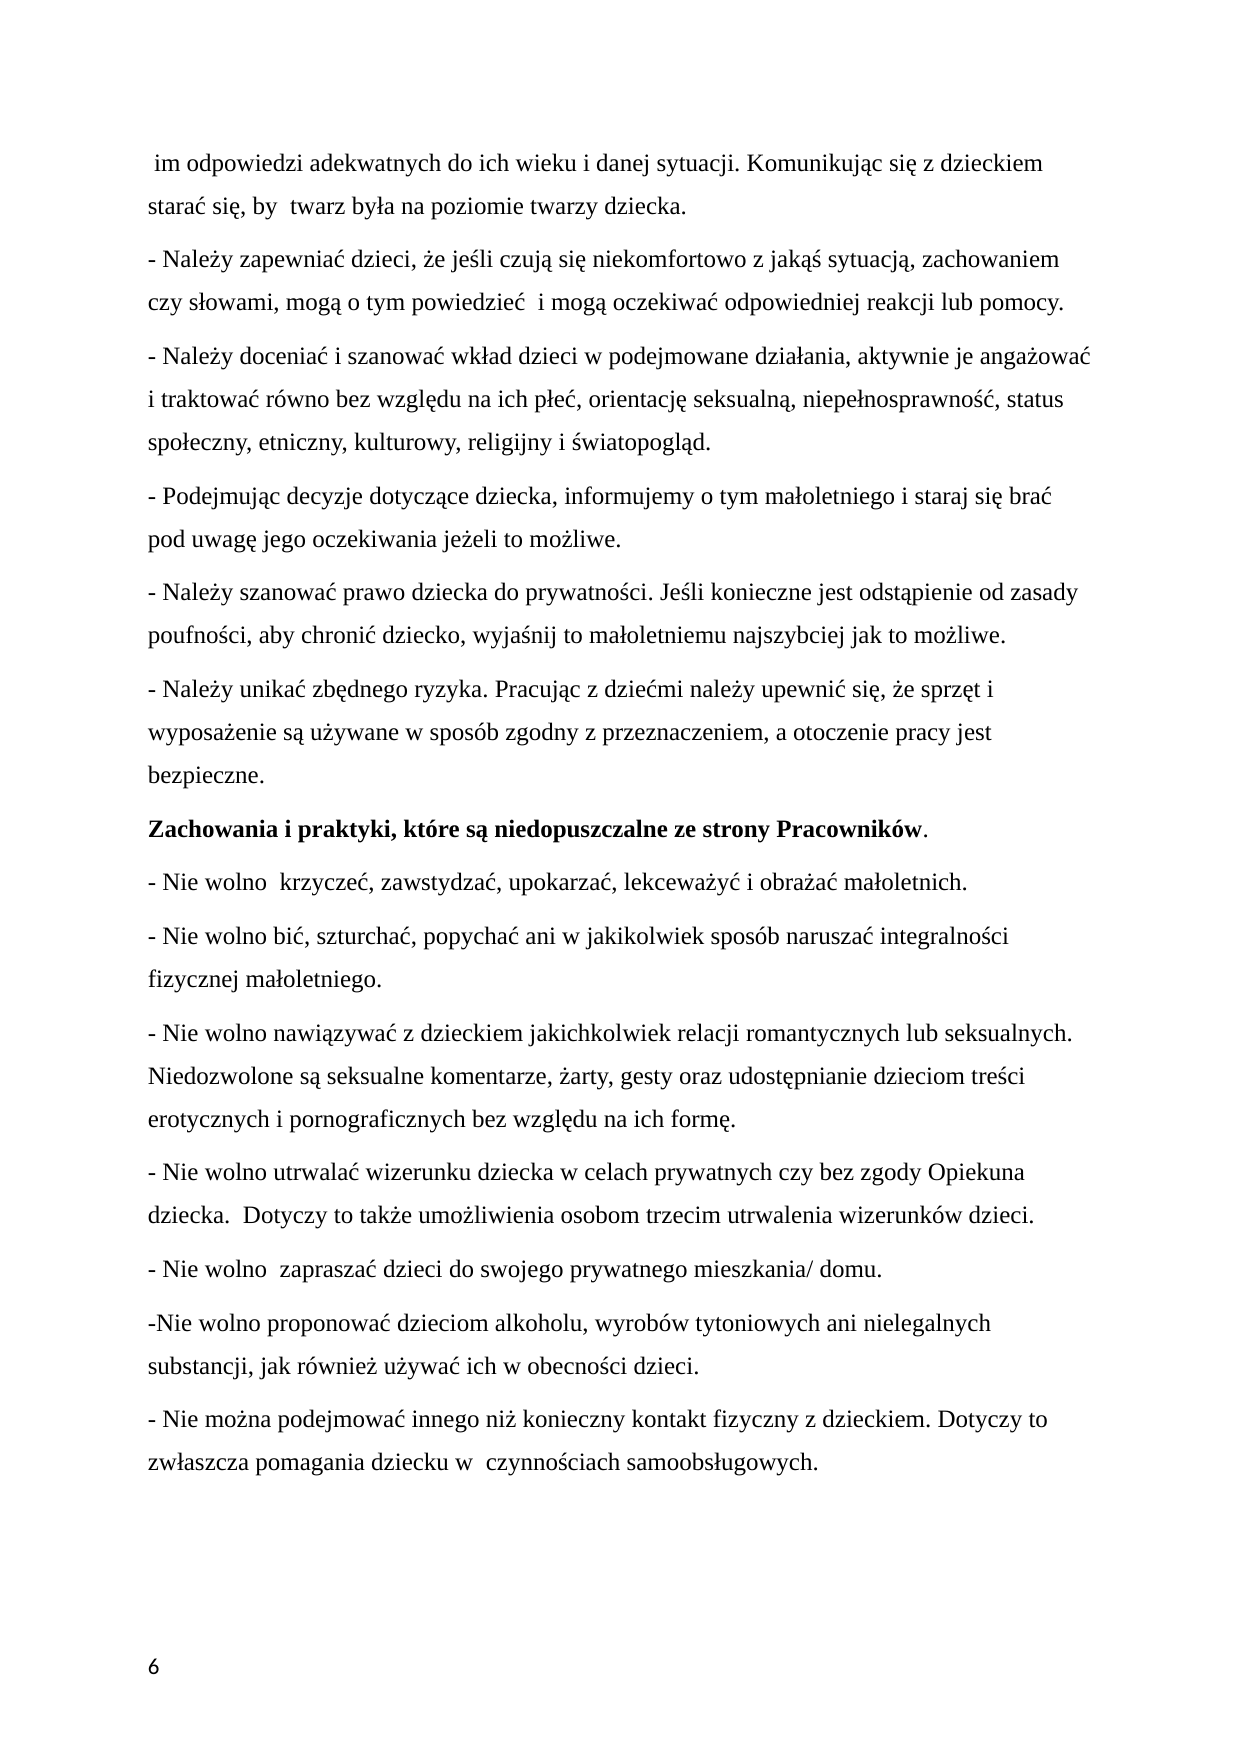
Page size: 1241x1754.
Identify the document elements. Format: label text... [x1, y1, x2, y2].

text - Nie wolno zapraszać dzieci do swojego prywatnego mieszkania/ domu. [148, 1254, 1093, 1283]
text im odpowiedzi adekwatnych do ich wieku i danej sytuacji. Komunikując się z dzieckiem starać się, by twarz była na poziomie twarzy dziecka. [148, 148, 1093, 219]
text - Podejmując decyzje dotyczące dziecka, informujemy o tym małoletniego i staraj się brać pod uwagę jego oczekiwania jeżeli to możliwe. [148, 481, 1093, 553]
text - Nie wolno bić, szturchać, popychać ani w jakikolwiek sposób naruszać integralności fizycznej małoletniego. [148, 921, 1093, 993]
text - Nie można podejmować innego niż konieczny kontakt fizyczny z dzieckiem. Dotyczy to zwłaszcza pomagania dziecku w czynnościach samoobsługowych. [148, 1404, 1093, 1476]
text - Należy unikać zbędnego ryzyka. Pracując z dziećmi należy upewnić się, że sprzęt i wyposażenie są używane w sposób zgodny z przeznaczeniem, a otoczenie pracy jest bezpieczne. [148, 674, 1093, 789]
text - Należy doceniać i szanować wkład dzieci w podejmowane działania, aktywnie je angażować i traktować równo bez względu na ich płeć, orientację seksualną, niepełnosprawność, status społeczny, etniczny, kulturowy, religijny i światopogląd. [148, 341, 1093, 456]
text - Należy zapewniać dzieci, że jeśli czują się niekomfortowo z jakąś sytuacją, zachowaniem czy słowami, mogą o tym powiedzieć i mogą oczekiwać odpowiedniej reakcji lub pomocy. [148, 244, 1093, 316]
text - Nie wolno krzyczeć, zawstydzać, upokarzać, lekceważyć i obrażać małoletnich. [148, 867, 1093, 896]
text Zachowania i praktyki, które są niedopuszczalne ze strony Pracowników. [148, 814, 1093, 843]
text - Nie wolno utrwalać wizerunku dziecka w celach prywatnych czy bez zgody Opiekuna dziecka. Dotyczy to także umożliwienia osobom trzecim utrwalenia wizerunków dzieci. [148, 1157, 1093, 1229]
text - Nie wolno nawiązywać z dzieckiem jakichkolwiek relacji romantycznych lub seksualnych. Niedozwolone są seksualne komentarze, żarty, gesty oraz udostępnianie dzieciom treści erotycznych i pornograficznych bez względu na ich formę. [148, 1018, 1093, 1133]
text - Należy szanować prawo dziecka do prywatności. Jeśli konieczne jest odstąpienie od zasady poufności, aby chronić dziecko, wyjaśnij to małoletniemu najszybciej jak to możliwe. [148, 577, 1093, 649]
text -Nie wolno proponować dzieciom alkoholu, wyrobów tytoniowych ani nielegalnych substancji, jak również używać ich w obecności dzieci. [148, 1308, 1093, 1379]
